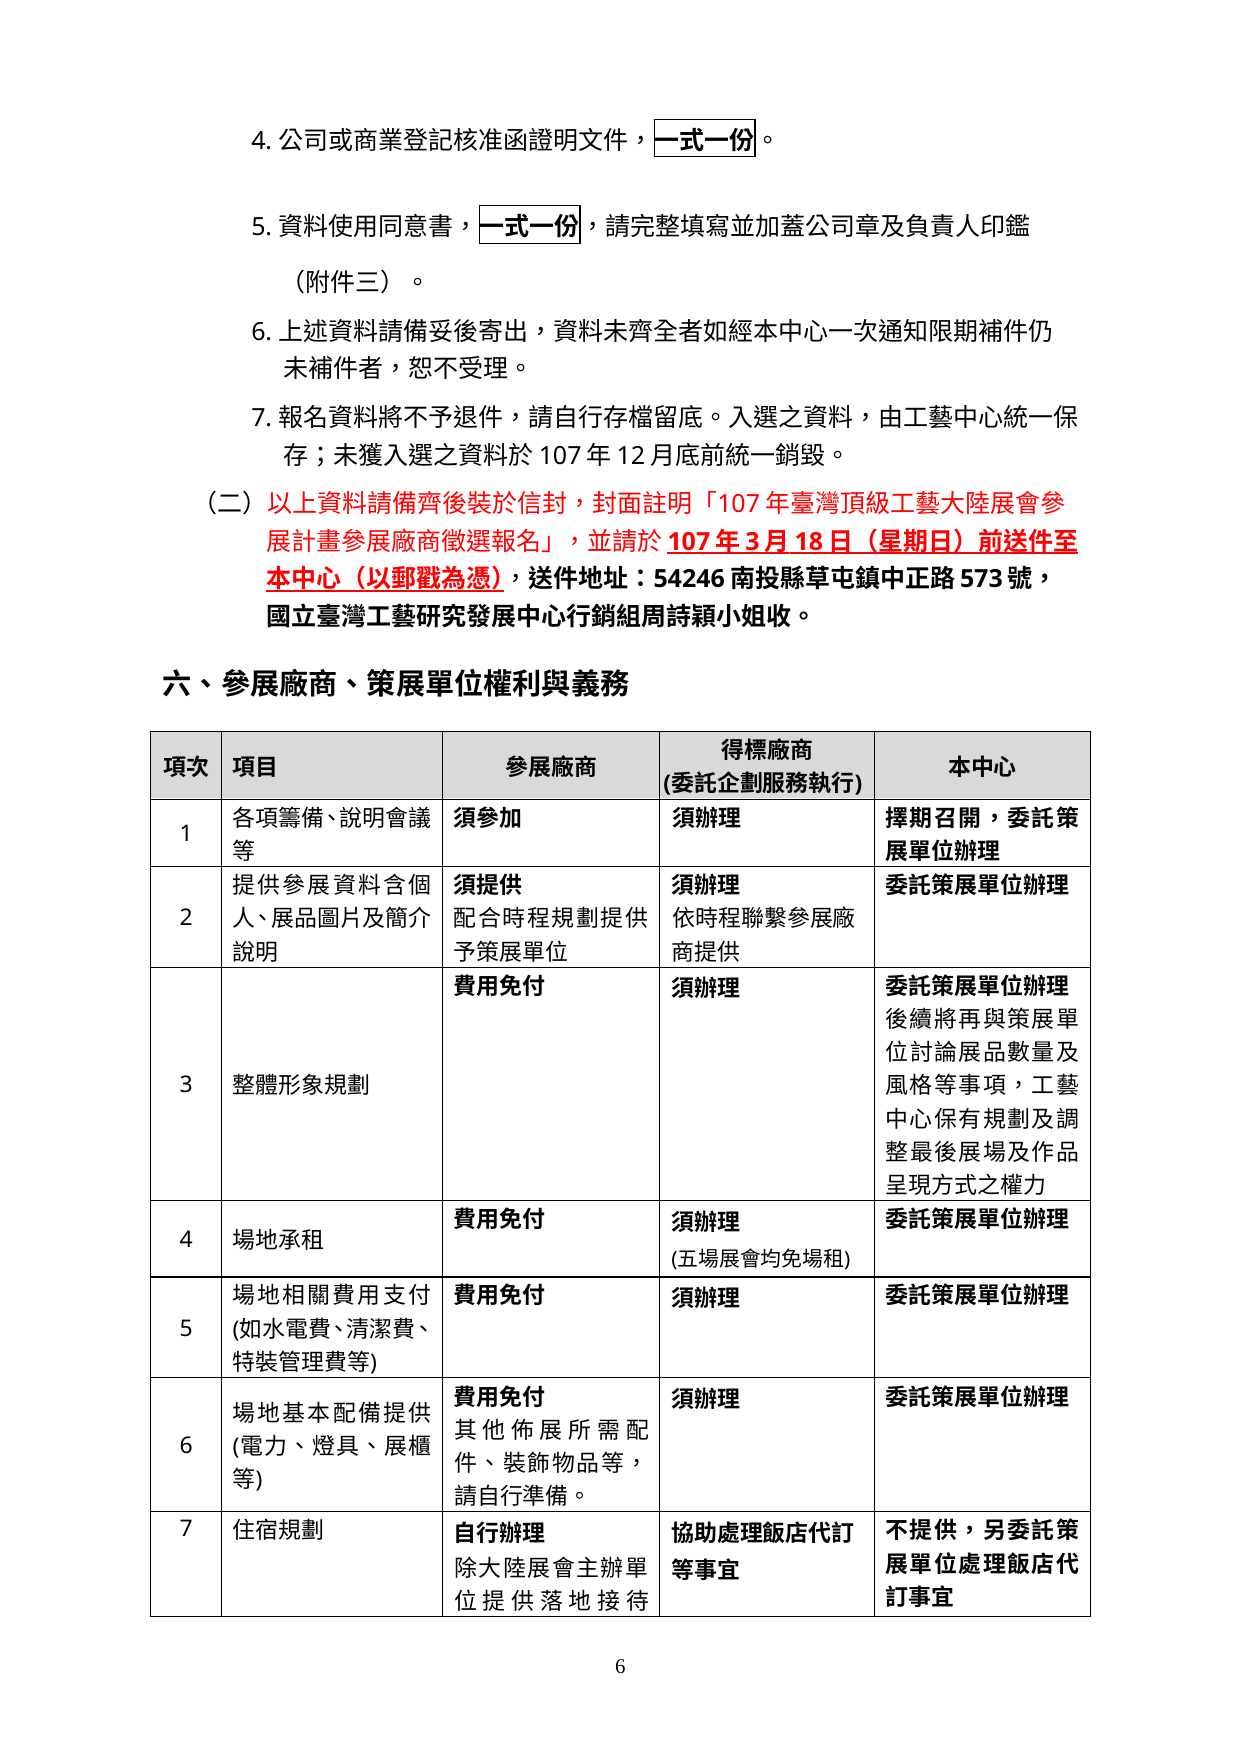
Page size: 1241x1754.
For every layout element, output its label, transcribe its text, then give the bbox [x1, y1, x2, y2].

table_header 項次 [151, 732, 221, 798]
table_header 項目 [222, 732, 442, 798]
table_cell 場地承租 [222, 1201, 442, 1276]
text （二）以上資料請備齊後裝於信封，封面註明「107年臺灣頂級工藝大陸展會參展計畫參展廠商徵選報名」，並請於107年3月18日（星期日）前送件至本中心（以郵戳為憑），送件地址：54246南投縣草屯鎮中正路573號，國立臺灣工藝研究發展中心行銷組周詩穎小姐收。 [192, 483, 1078, 633]
table_cell 須提供 配合時程規劃提供予策展單位 [443, 867, 659, 967]
table_cell 5 [151, 1278, 221, 1377]
table_header 得標廠商 (委託企劃服務執行) [660, 732, 874, 798]
table_cell 住宿規劃 [222, 1512, 442, 1616]
table_cell 3 [151, 968, 221, 1200]
table_cell 擇期召開，委託策展單位辦理 [875, 800, 1090, 866]
table_header 參展廠商 [443, 732, 659, 798]
text 5. 資料使用同意書，一式一份，請完整填寫並加蓋公司章及負責人印鑑（附件三）。 [251, 187, 1078, 299]
table_cell 須參加 [443, 800, 659, 866]
table_cell 委託策展單位辦理 [875, 1378, 1090, 1511]
table_cell 6 [151, 1378, 221, 1511]
table_cell 費用免付 [443, 968, 659, 1200]
table_cell 不提供，另委託策展單位處理飯店代訂事宜 [875, 1512, 1090, 1616]
table_cell 4 [151, 1201, 221, 1276]
table_cell 協助處理飯店代訂等事宜 [660, 1512, 874, 1616]
table_cell 委託策展單位辦理 [875, 1201, 1090, 1276]
table_cell 費用免付 [443, 1201, 659, 1276]
table_cell 委託策展單位辦理 [875, 1278, 1090, 1377]
table_header 本中心 [875, 732, 1090, 798]
table_cell 各項籌備、說明會議等 [222, 800, 442, 866]
table_cell 須辦理 [660, 1278, 874, 1377]
table_cell 7 [151, 1512, 221, 1616]
table_cell 須辦理 依時程聯繫參展廠商提供 [660, 867, 874, 967]
text 六、參展廠商、策展單位權利與義務 [162, 644, 1078, 719]
table_cell 提供參展資料含個人、展品圖片及簡介說明 [222, 867, 442, 967]
table_cell 1 [151, 800, 221, 866]
table_cell 費用免付 [443, 1278, 659, 1377]
table_cell 整體形象規劃 [222, 968, 442, 1200]
table_cell 場地相關費用支付(如水電費、清潔費、特裝管理費等) [222, 1278, 442, 1377]
table_cell 須辦理 [660, 1378, 874, 1511]
text 6. 上述資料請備妥後寄出，資料未齊全者如經本中心一次通知限期補件仍未補件者，恕不受理。 [251, 311, 1078, 386]
text 7. 報名資料將不予退件，請自行存檔留底。入選之資料，由工藝中心統一保存；未獲入選之資料於107年12月底前統一銷毀。 [251, 397, 1078, 472]
table_cell 場地基本配備提供(電力、燈具、展櫃等) [222, 1378, 442, 1511]
table_cell 委託策展單位辦理 後續將再與策展單位討論展品數量及風格等事項，工藝中心保有規劃及調整最後展場及作品呈現方式之權力 [875, 968, 1090, 1200]
table_cell 須辦理 [660, 968, 874, 1200]
table_cell 委託策展單位辦理 [875, 867, 1090, 967]
text 4. 公司或商業登記核准函證明文件，一式一份。 [251, 101, 1078, 176]
table_cell 須辦理 (五場展會均免場租) [660, 1201, 874, 1276]
table_cell 2 [151, 867, 221, 967]
table_cell 須辦理 [660, 800, 874, 866]
table_cell 自行辦理 除大陸展會主辦單位提供落地接待 [443, 1512, 659, 1616]
table_cell 費用免付 其他佈展所需配件、裝飾物品等，請自行準備。 [443, 1378, 659, 1511]
